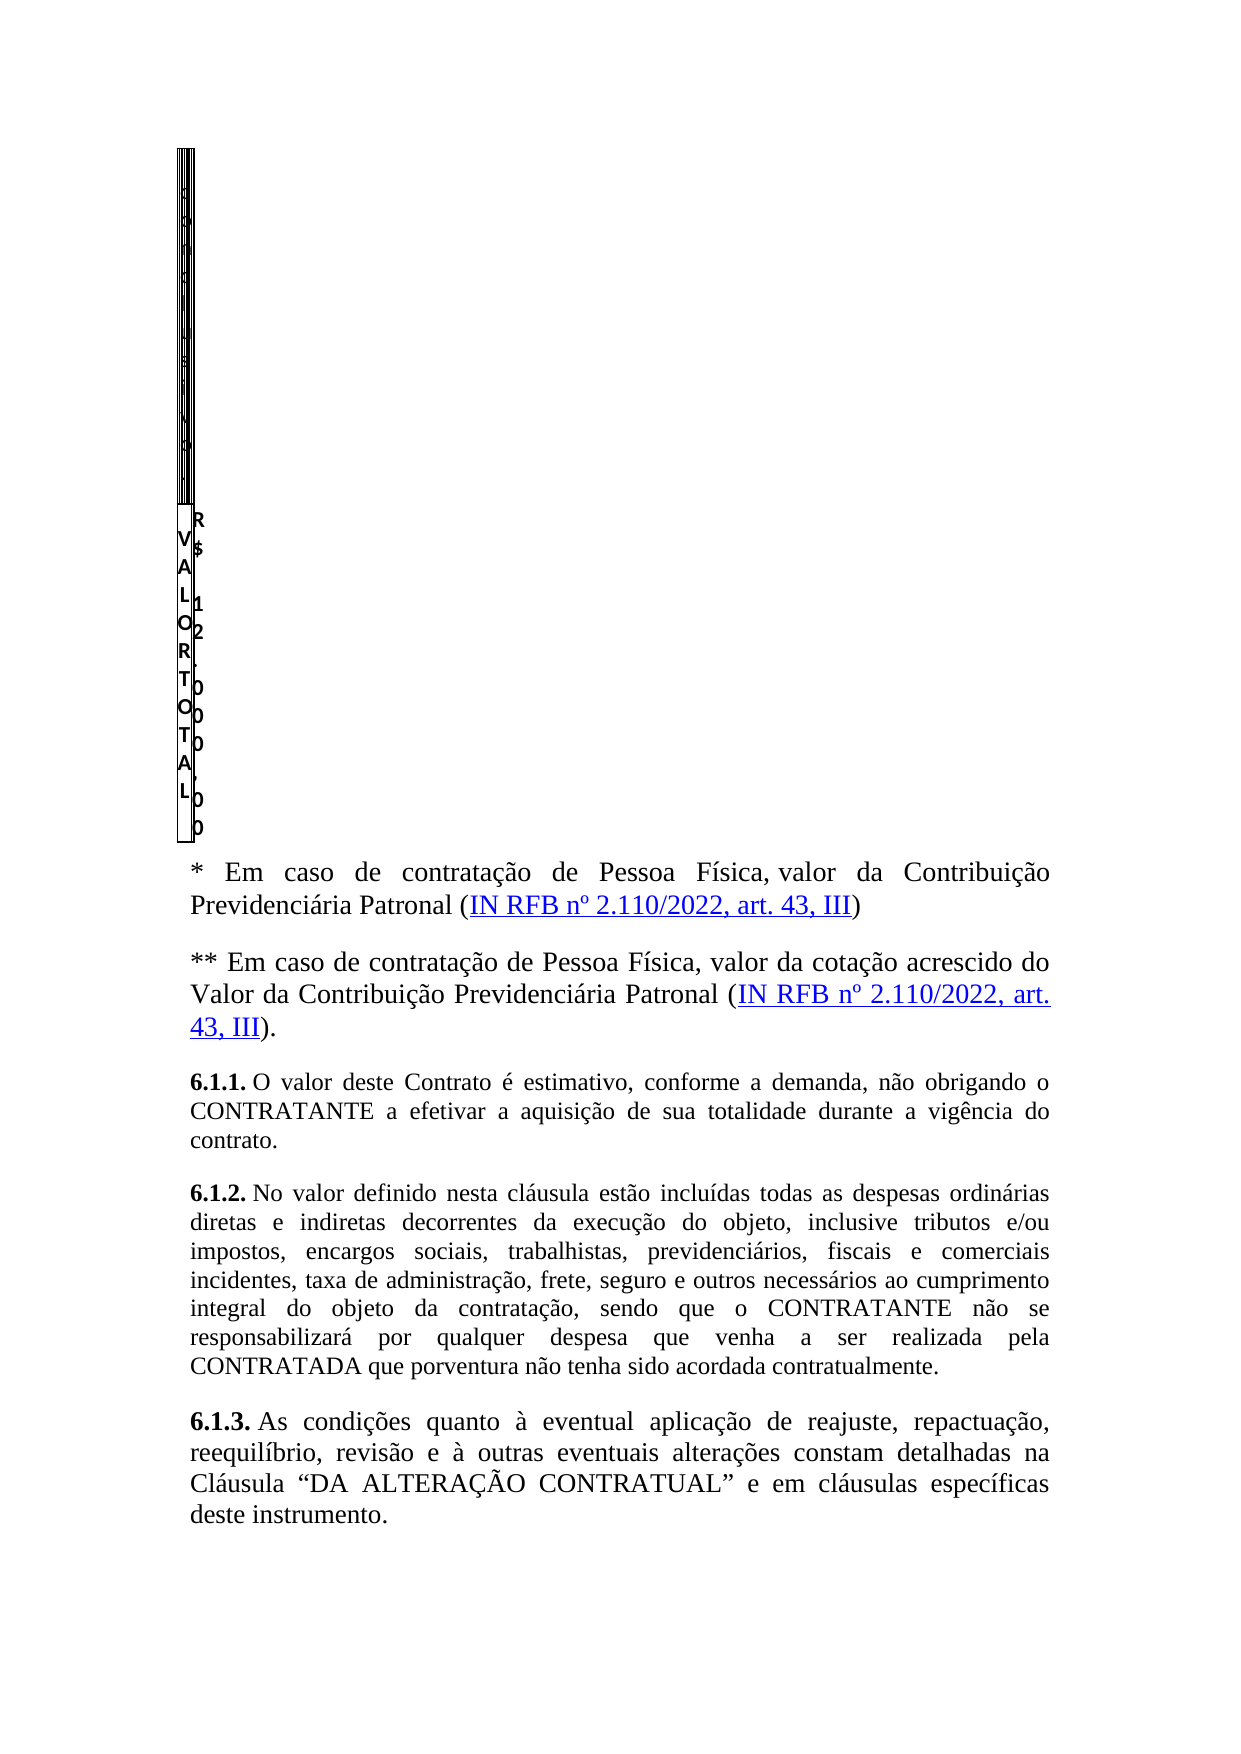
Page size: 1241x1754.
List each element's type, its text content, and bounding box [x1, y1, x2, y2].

table_cell VALOR TOTAL [178, 766, 191, 841]
table_cell VALOR TOTAL [178, 505, 191, 573]
text ** Em caso de contratação de Pessoa Física, valor da cotação acrescido do Valor da Contribuição Previdenciária Patronal (IN RFB nº 2.110/2022, art. 43, III). [190, 945, 1051, 1042]
text 6.1.1. O valor deste Contrato é estimativo, conforme a demanda, não obrigando o CONTRATANTE a efetivar a aquisição de sua totalidade durante a vigência do contrato. [190, 1067, 1051, 1153]
text 6.1.2. No valor definido nesta cláusula estão incluídas todas as despesas ordinárias diretas e indiretas decorrentes da execução do objeto, inclusive tributos e/ou impostos, encargos sociais, trabalhistas, previdenciários, fiscais e comerciais incidentes, taxa de administração, frete, seguro e outros necessários ao cumprimento integral do objeto da contratação, sendo que o CONTRATANTE não se responsabilizará por qualquer despesa que venha a ser realizada pela CONTRATADA que porventura não tenha sido acordada contratualmente. [190, 1178, 1051, 1380]
text * Em caso de contratação de Pessoa Física, valor da Contribuição Previdenciária Patronal (IN RFB nº 2.110/2022, art. 43, III) [190, 855, 1051, 920]
table_cell VALOR TOTAL [178, 570, 191, 619]
text 6.1.3. As condições quanto à eventual aplicação de reajuste, repactuação, reequilíbrio, revisão e à outras eventuais alterações constam detalhadas na Cláusula “DA ALTERAÇÃO CONTRATUAL” e em cláusulas específicas deste instrumento. [190, 1405, 1051, 1529]
table_cell VALOR TOTAL [178, 627, 191, 703]
table_cell VALOR TOTAL [178, 711, 191, 769]
